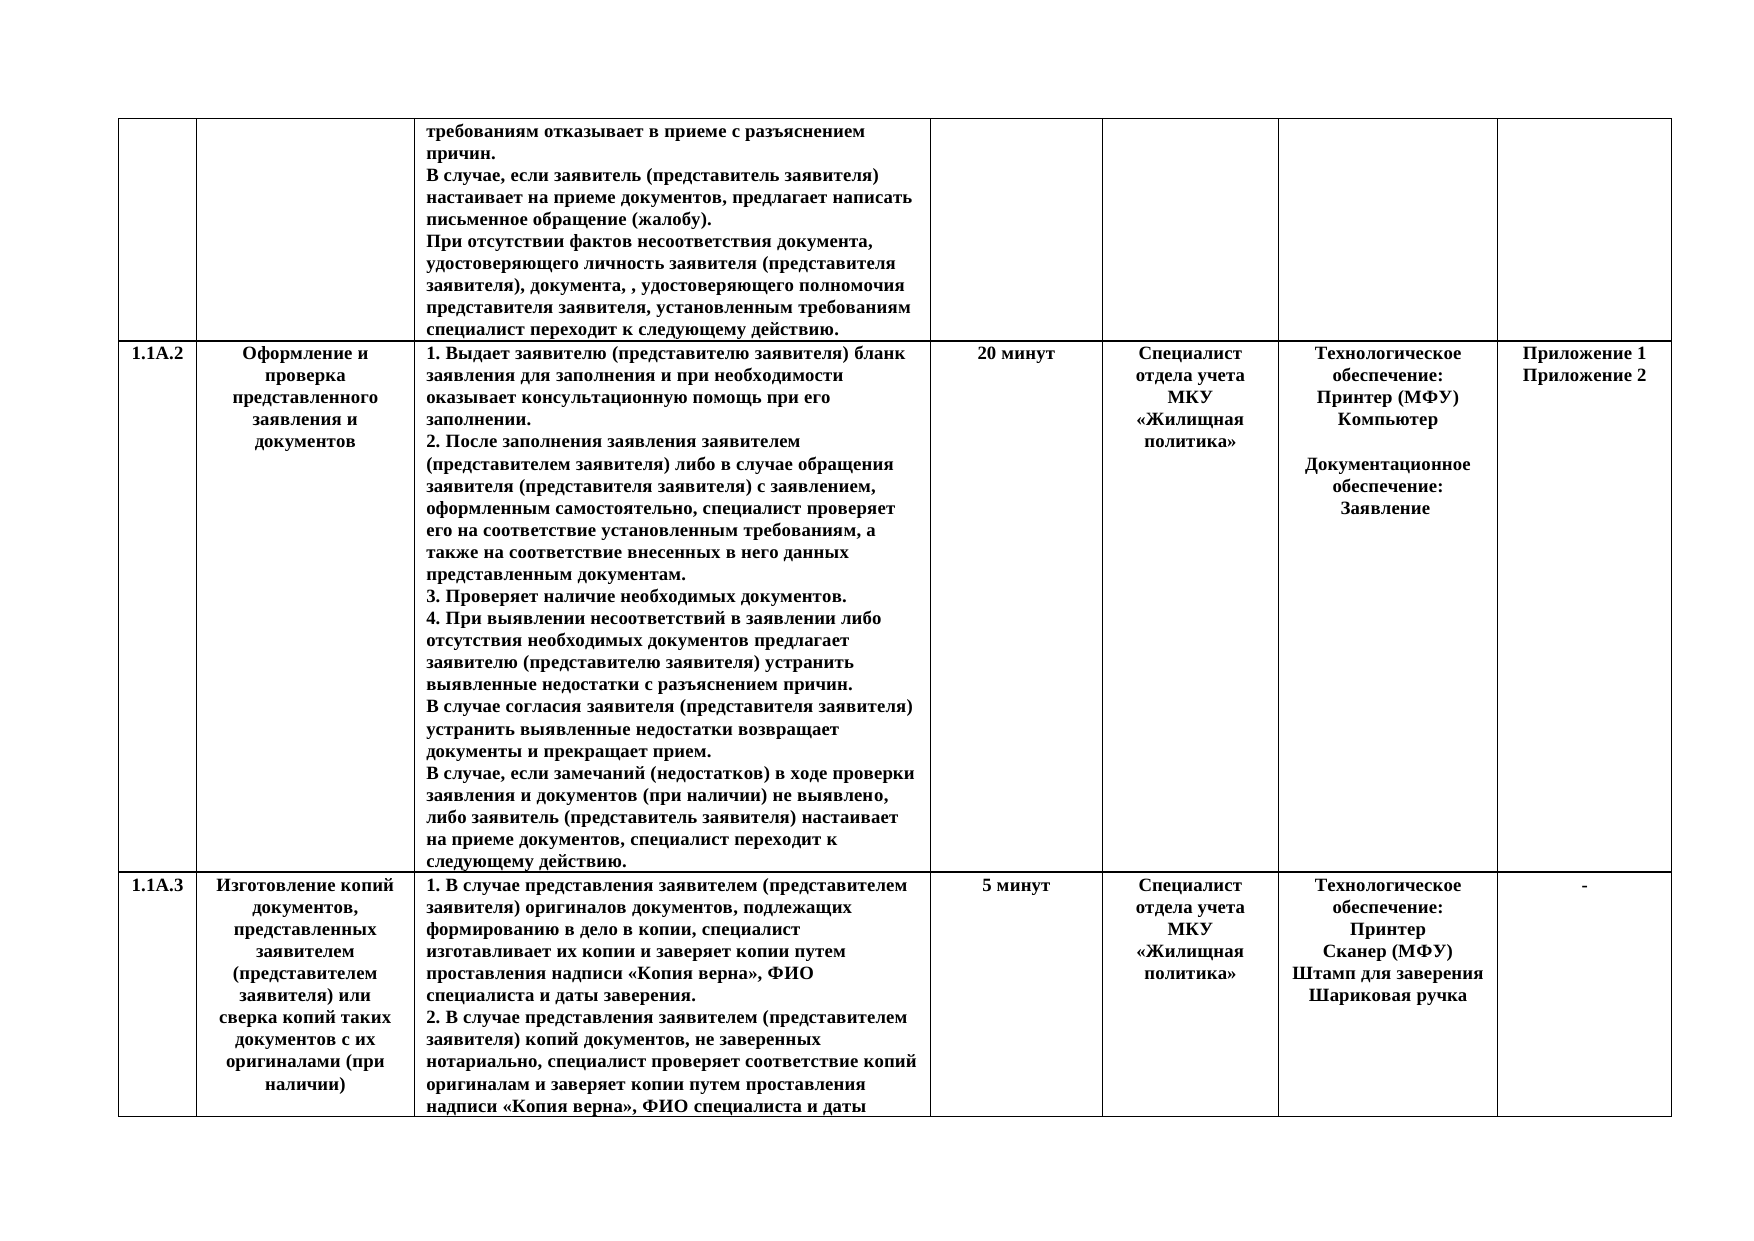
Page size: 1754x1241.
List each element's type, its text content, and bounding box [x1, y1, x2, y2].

table_cell 20 минут [931, 342, 1102, 871]
table_cell - [1498, 119, 1671, 340]
table_cell Специалист отдела учета МКУ «Жилищная политика» [1103, 342, 1278, 871]
table_cell 1.1А.2 [119, 342, 196, 871]
table_cell [931, 119, 1102, 340]
table_cell 1. Выдает заявителю (представителю заявителя) бланк заявления для заполнения и при необходимости оказывает консультационную помощь при его заполнении. 2. После заполнения заявления заявителем (представителем заявителя) либо в случае обращения заявителя (представителя заявителя) с заявлением, оформленным самостоятельно, специалист проверяет его на соответствие установленным требованиям, а также на соответствие внесенных в него данных представленным документам. 3. Проверяет наличие необходимых документов. 4. При выявлении несоответствий в заявлении либо отсутствия необходимых документов предлагает заявителю (представителю заявителя) устранить выявленные недостатки с разъяснением причин. В случае согласия заявителя (представителя заявителя) устранить выявленные недостатки возвращает документы и прекращает прием. В случае, если замечаний (недостатков) в ходе проверки заявления и документов (при наличии) не выявлено, либо заявитель (представитель заявителя) настаивает на приеме документов, специалист переходит к следующему действию. [415, 342, 930, 871]
table_cell Изготовление копий документов, представленных заявителем (представителем заявителя) или сверка копий таких документов с их оригиналами (при наличии) [197, 873, 414, 1116]
table_cell - [1498, 873, 1671, 1116]
table_cell [1279, 119, 1497, 340]
table_cell Технологическое обеспечение: Принтер (МФУ) Компьютер Документационное обеспечение: Заявление [1279, 342, 1497, 871]
table_cell 5 минут [931, 873, 1102, 1116]
table_cell [1103, 119, 1278, 340]
table_cell Специалист отдела учета МКУ «Жилищная политика» [1103, 873, 1278, 1116]
table_cell требованиям отказывает в приеме с разъяснением причин. В случае, если заявитель (представитель заявителя) настаивает на приеме документов, предлагает написать письменное обращение (жалобу). При отсутствии фактов несоответствия документа, удостоверяющего личность заявителя (представителя заявителя), документа, , удостоверяющего полномочия представителя заявителя, установленным требованиям специалист переходит к следующему действию. [415, 119, 930, 340]
table_cell Оформление и проверка представленного заявления и документов [197, 342, 414, 871]
table_cell Технологическое обеспечение: Принтер Сканер (МФУ) Штамп для заверения Шариковая ручка [1279, 873, 1497, 1116]
table_cell [119, 119, 196, 340]
table_cell 1.1А.3 [119, 873, 196, 1116]
table_cell Приложение 1 Приложение 2 [1498, 342, 1671, 871]
table_cell 1. В случае представления заявителем (представителем заявителя) оригиналов документов, подлежащих формированию в дело в копии, специалист изготавливает их копии и заверяет копии путем проставления надписи «Копия верна», ФИО специалиста и даты заверения. 2. В случае представления заявителем (представителем заявителя) копий документов, не заверенных нотариально, специалист проверяет соответствие копий оригиналам и заверяет копии путем проставления надписи «Копия верна», ФИО специалиста и даты [415, 873, 930, 1116]
table_cell [197, 119, 414, 340]
